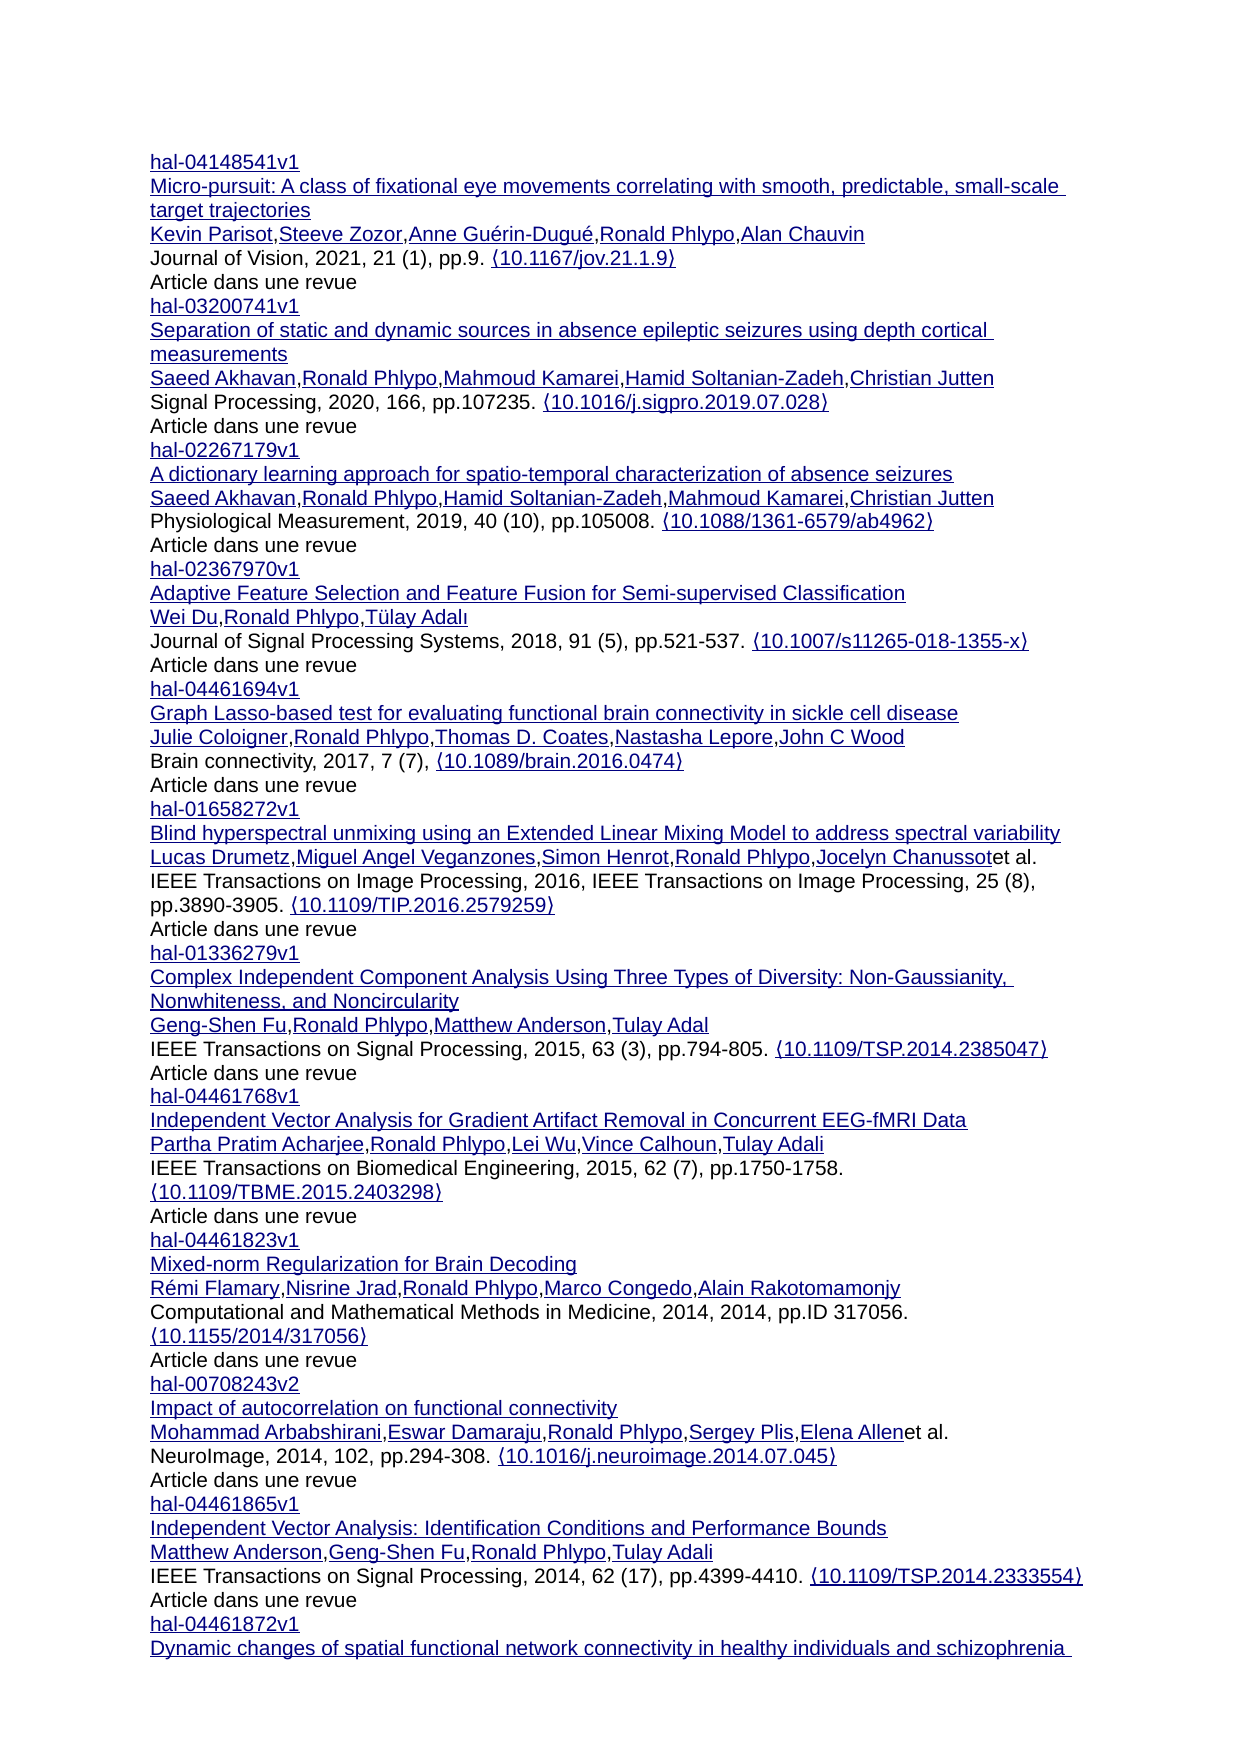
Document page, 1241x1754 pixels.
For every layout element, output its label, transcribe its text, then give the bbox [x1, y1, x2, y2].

table_cell Blind hyperspectral unmixing using an Extended Linear Mixing Model to address spectral variability Lucas Drumetz,Miguel Angel Veganzones,Simon Henrot,Ronald Phlypo,Jocelyn Chanussotet al. IEEE Transactions on Image Processing, 2016, IEEE Transactions on Image Processing, 25 (8), pp.3890-3905. ⟨10.1109/TIP.2016.2579259⟩ Article dans une revue hal-01336279v1 [150, 821, 1090, 964]
table_cell Dynamic changes of spatial functional network connectivity in healthy individuals and schizophrenia [150, 1635, 1090, 1659]
table_cell Complex Independent Component Analysis Using Three Types of Diversity: Non-Gaussianity, Nonwhiteness, and Noncircularity Geng-Shen Fu,Ronald Phlypo,Matthew Anderson,Tulay Adal IEEE Transactions on Signal Processing, 2015, 63 (3), pp.794-805. ⟨10.1109/TSP.2014.2385047⟩ Article dans une revue hal-04461768v1 [150, 965, 1090, 1108]
table_cell Graph Lasso-based test for evaluating functional brain connectivity in sickle cell disease Julie Coloigner,Ronald Phlypo,Thomas D. Coates,Nastasha Lepore,John C Wood Brain connectivity, 2017, 7 (7), ⟨10.1089/brain.2016.0474⟩ Article dans une revue hal-01658272v1 [150, 701, 1090, 821]
table_cell A dictionary learning approach for spatio-temporal characterization of absence seizures Saeed Akhavan,Ronald Phlypo,Hamid Soltanian-Zadeh,Mahmoud Kamarei,Christian Jutten Physiological Measurement, 2019, 40 (10), pp.105008. ⟨10.1088/1361-6579/ab4962⟩ Article dans une revue hal-02367970v1 [150, 461, 1090, 581]
table_cell Mixed-norm Regularization for Brain Decoding Rémi Flamary,Nisrine Jrad,Ronald Phlypo,Marco Congedo,Alain Rakotomamonjy Computational and Mathematical Methods in Medicine, 2014, 2014, pp.ID 317056. ⟨10.1155/2014/317056⟩ Article dans une revue hal-00708243v2 [150, 1252, 1090, 1396]
table_cell Separation of static and dynamic sources in absence epileptic seizures using depth cortical measurements Saeed Akhavan,Ronald Phlypo,Mahmoud Kamarei,Hamid Soltanian-Zadeh,Christian Jutten Signal Processing, 2020, 166, pp.107235. ⟨10.1016/j.sigpro.2019.07.028⟩ Article dans une revue hal-02267179v1 [150, 318, 1090, 461]
table_cell hal-04148541v1 [150, 150, 1090, 174]
table_cell Micro-pursuit: A class of fixational eye movements correlating with smooth, predictable, small-scale target trajectories Kevin Parisot,Steeve Zozor,Anne Guérin-Dugué,Ronald Phlypo,Alan Chauvin Journal of Vision, 2021, 21 (1), pp.9. ⟨10.1167/jov.21.1.9⟩ Article dans une revue hal-03200741v1 [150, 174, 1090, 318]
table_cell Independent Vector Analysis: Identification Conditions and Performance Bounds Matthew Anderson,Geng-Shen Fu,Ronald Phlypo,Tulay Adali IEEE Transactions on Signal Processing, 2014, 62 (17), pp.4399-4410. ⟨10.1109/TSP.2014.2333554⟩ Article dans une revue hal-04461872v1 [150, 1516, 1090, 1635]
table_cell Adaptive Feature Selection and Feature Fusion for Semi-supervised Classification Wei Du,Ronald Phlypo,Tülay Adalı Journal of Signal Processing Systems, 2018, 91 (5), pp.521-537. ⟨10.1007/s11265-018-1355-x⟩ Article dans une revue hal-04461694v1 [150, 581, 1090, 701]
table_cell Independent Vector Analysis for Gradient Artifact Removal in Concurrent EEG-fMRI Data Partha Pratim Acharjee,Ronald Phlypo,Lei Wu,Vince Calhoun,Tulay Adali IEEE Transactions on Biomedical Engineering, 2015, 62 (7), pp.1750-1758. ⟨10.1109/TBME.2015.2403298⟩ Article dans une revue hal-04461823v1 [150, 1108, 1090, 1252]
table_cell Impact of autocorrelation on functional connectivity Mohammad Arbabshirani,Eswar Damaraju,Ronald Phlypo,Sergey Plis,Elena Allenet al. NeuroImage, 2014, 102, pp.294-308. ⟨10.1016/j.neuroimage.2014.07.045⟩ Article dans une revue hal-04461865v1 [150, 1396, 1090, 1516]
